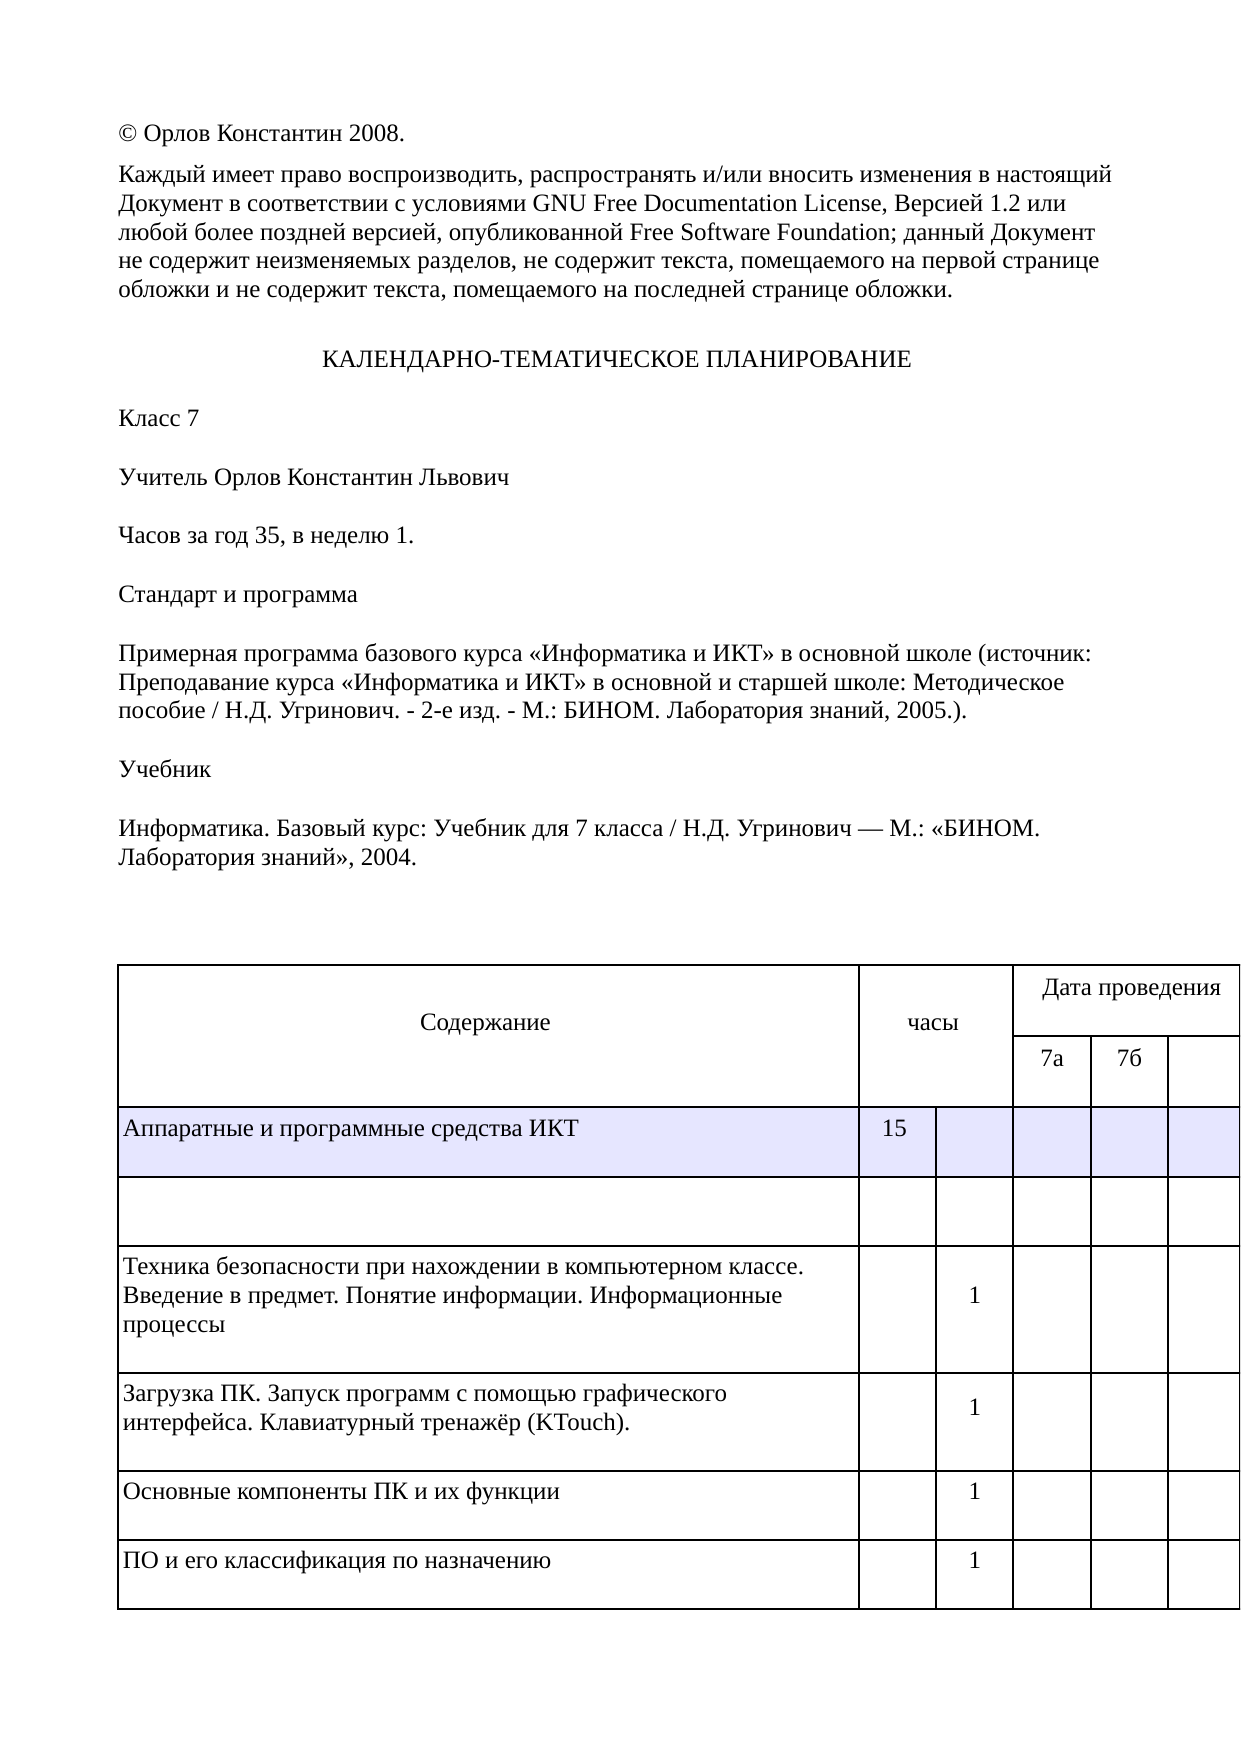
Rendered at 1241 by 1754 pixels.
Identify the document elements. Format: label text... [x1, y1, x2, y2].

table_cell [1014, 1374, 1090, 1469]
table_cell [1092, 1472, 1167, 1539]
table_cell 1 [937, 1472, 1012, 1539]
text Класс 7 [118, 403, 1122, 432]
table_cell [119, 1178, 858, 1245]
table_header Содержание [119, 966, 858, 1106]
table_cell 7а [1014, 1037, 1090, 1106]
table_cell [937, 1178, 1012, 1245]
table_cell [860, 1247, 935, 1372]
table_cell Основные компоненты ПК и их функции [119, 1472, 858, 1539]
text Учитель Орлов Константин Львович [118, 462, 1122, 491]
table_cell [1014, 1247, 1090, 1372]
table_cell [1169, 1178, 1239, 1245]
table_cell 15 [860, 1108, 935, 1176]
text Информатика. Базовый курс: Учебник для 7 класса / Н.Д. Угринович — М.: «БИНОМ. Лаборатория знаний», 2004. [118, 813, 1122, 871]
table_cell 1 [937, 1247, 1012, 1372]
table_cell [1169, 1374, 1239, 1469]
table_cell [860, 1472, 935, 1539]
table_cell [860, 1374, 935, 1469]
table_cell [1014, 1541, 1090, 1608]
table_cell [1092, 1108, 1167, 1176]
table_cell [937, 1108, 1012, 1176]
table_cell ПО и его классификация по назначению [119, 1541, 858, 1608]
table_cell Техника безопасности при нахождении в компьютерном классе. Введение в предмет. Понятие информации. Информационные процессы [119, 1247, 858, 1372]
table_cell 1 [937, 1374, 1012, 1469]
table_cell [1169, 1108, 1239, 1176]
text КАЛЕНДАРНО-ТЕМАТИЧЕСКОЕ ПЛАНИРОВАНИЕ [118, 344, 1122, 373]
table_cell [1014, 1108, 1090, 1176]
table_cell [1092, 1178, 1167, 1245]
table_header Дата проведения [1014, 966, 1239, 1035]
table_cell [860, 1178, 935, 1245]
table_cell [1169, 1541, 1239, 1608]
text Стандарт и программа [118, 579, 1122, 608]
table_cell [1169, 1247, 1239, 1372]
text Каждый имеет право воспроизводить, распространять и/или вносить изменения в настоящий Документ в соответствии с условиями GNU Free Documentation License, Версией 1.2 или любой более поздней версией, опубликованной Free Software Foundation; данный Документ не содержит неизменяемых разделов, не содержит текста, помещаемого на первой странице обложки и не содержит текста, помещаемого на последней странице обложки. [118, 159, 1122, 303]
table_cell [860, 1541, 935, 1608]
table_cell 1 [937, 1541, 1012, 1608]
text Учебник [118, 754, 1122, 783]
table_cell 7б [1092, 1037, 1167, 1106]
table_cell [1169, 1472, 1239, 1539]
table_cell Аппаратные и программные средства ИКТ [119, 1108, 858, 1176]
text Часов за год 35, в неделю 1. [118, 521, 1122, 549]
table_cell [1169, 1037, 1239, 1106]
table_cell [1014, 1178, 1090, 1245]
text © Орлов Константин 2008. [118, 118, 1122, 147]
table_header часы [860, 966, 1012, 1106]
table_cell [1092, 1374, 1167, 1469]
table_cell [1092, 1247, 1167, 1372]
text Примерная программа базового курса «Информатика и ИКТ» в основной школе (источник: Преподавание курса «Информатика и ИКТ» в основной и старшей школе: Методическое пособие / Н.Д. Угринович. - 2-е изд. - М.: БИНОМ. Лаборатория знаний, 2005.). [118, 638, 1122, 724]
table_cell [1092, 1541, 1167, 1608]
table_cell Загрузка ПК. Запуск программ с помощью графического интерфейса. Клавиатурный тренажёр (KTouch). [119, 1374, 858, 1469]
table_cell [1014, 1472, 1090, 1539]
